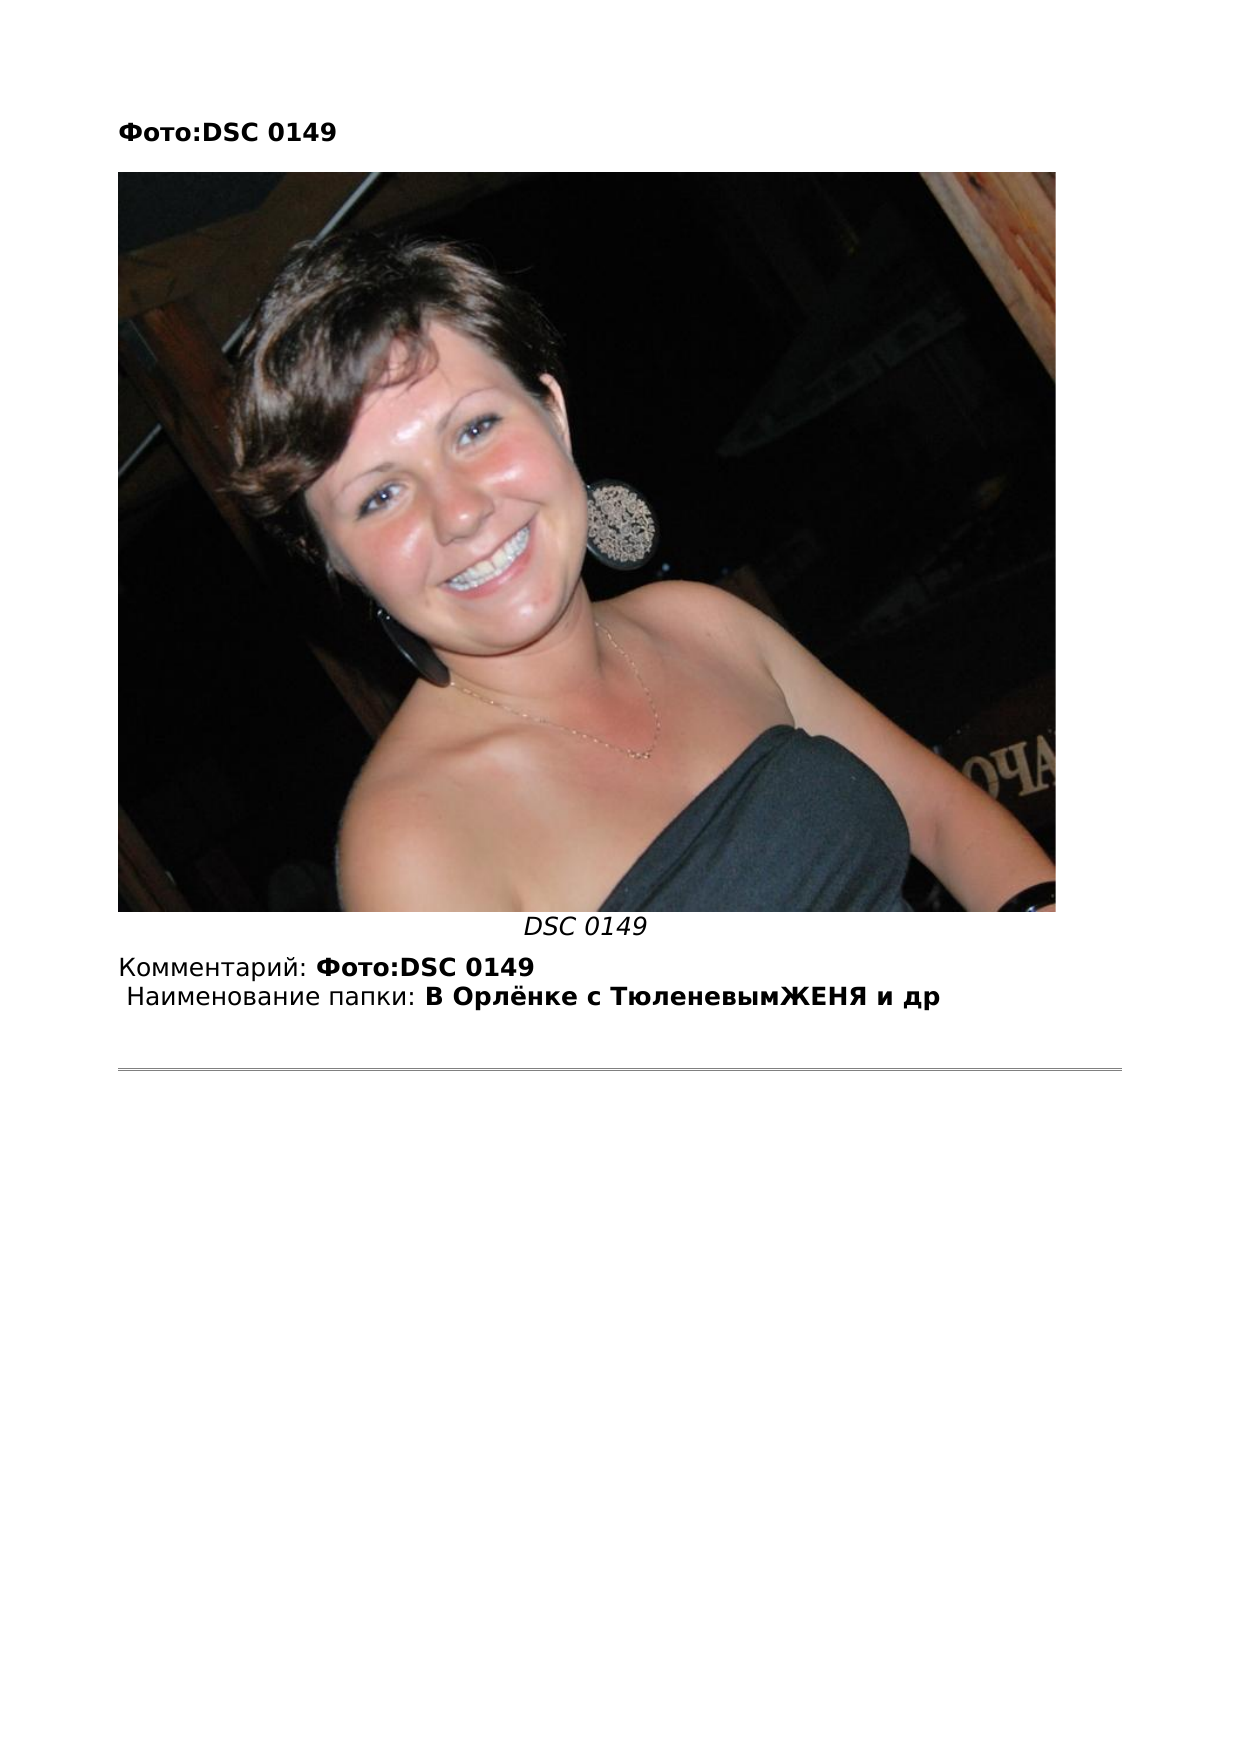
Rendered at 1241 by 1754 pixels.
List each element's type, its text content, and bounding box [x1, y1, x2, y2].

picture [118, 172, 1056, 912]
text Комментарий: Фото:DSC 0149 Наименование папки: В Орлёнке с ТюленевымЖЕНЯ и др [118, 953, 1122, 1041]
text DSC 0149 [118, 912, 1056, 941]
subtitle Фото:DSC 0149 [118, 118, 1122, 147]
